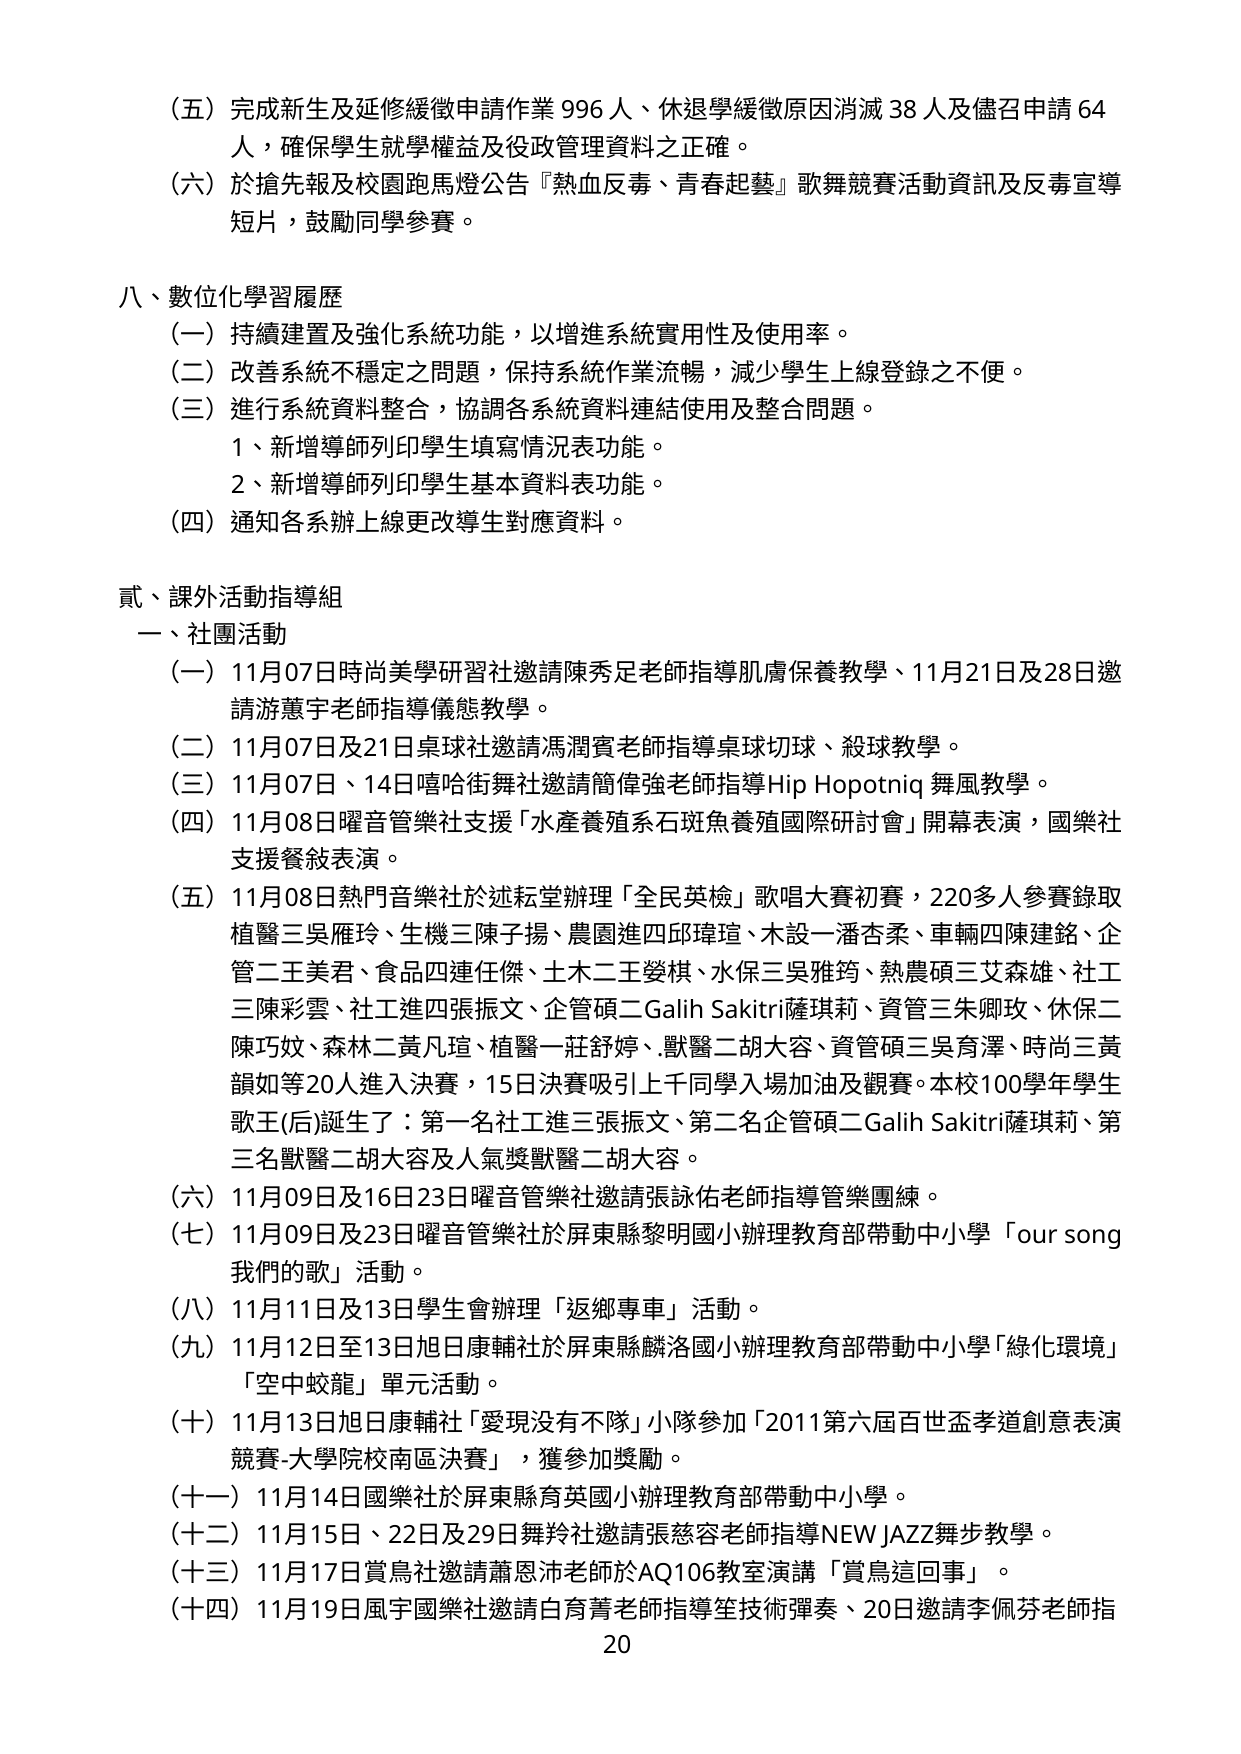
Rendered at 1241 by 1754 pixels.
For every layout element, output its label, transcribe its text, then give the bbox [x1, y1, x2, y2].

text 一、社團活動 [137, 614, 1122, 652]
text （四）11月08日曜音管樂社支援「水產養殖系石斑魚養殖國際研討會」開幕表演，國樂社支援餐敍表演。 [156, 802, 1122, 877]
text （一）11月07日時尚美學研習社邀請陳秀足老師指導肌膚保養教學、11月21日及28日邀請游蕙宇老師指導儀態教學。 [156, 652, 1122, 727]
text （五）完成新生及延修緩徵申請作業996人、休退學緩徵原因消滅38人及儘召申請64人，確保學生就學權益及役政管理資料之正確。 [156, 89, 1122, 164]
text 貳、課外活動指導組 [118, 577, 1122, 614]
text （三）進行系統資料整合，協調各系統資料連結使用及整合問題。 [156, 389, 1122, 427]
text （三）11月07日、14日嘻哈街舞社邀請簡偉強老師指導Hip Hopotniq 舞風教學。 [156, 764, 1122, 802]
text （二）11月07日及21日桌球社邀請馮潤賓老師指導桌球切球、殺球教學。 [156, 727, 1122, 764]
text （一）持續建置及強化系統功能，以增進系統實用性及使用率。 [156, 314, 1122, 352]
text （十）11月13日旭日康輔社「愛現没有不隊」小隊參加「2011第六屆百世盃孝道創意表演競賽-大學院校南區決賽」，獲參加獎勵。 [156, 1402, 1122, 1477]
text （五）11月08日熱門音樂社於述耘堂辦理「全民英檢」歌唱大賽初賽，220多人參賽錄取植醫三吳雁玲、生機三陳子揚、農園進四邱瑋瑄、木設一潘杏柔、車輛四陳建銘、企管二王美君、食品四連任傑、土木二王嫈棋、水保三吳雅筠、熱農碩三艾森雄、社工三陳彩雲、社工進四張振文、企管碩二Galih Sakitri薩琪莉、資管三朱卿玫、休保二陳巧妏、森林二黃凡瑄、植醫一莊舒婷、.獸醫二胡大容、資管碩三吳育澤、時尚三黃韻如等20人進入決賽，15日決賽吸引上千同學入場加油及觀賽。本校100學年學生歌王(后)誕生了：第一名社工進三張振文、第二名企管碩二Galih Sakitri薩琪莉、第三名獸醫二胡大容及人氣獎獸醫二胡大容。 [156, 877, 1122, 1177]
text （四）通知各系辦上線更改導生對應資料。 [156, 502, 1122, 539]
text （十一）11月14日國樂社於屏東縣育英國小辦理教育部帶動中小學。 [156, 1477, 1122, 1514]
text （二）改善系統不穩定之問題，保持系統作業流暢，減少學生上線登錄之不便。 [156, 352, 1122, 389]
text （十三）11月17日賞鳥社邀請蕭恩沛老師於AQ106教室演講「賞鳥這回事」。 [156, 1552, 1122, 1589]
text （六）11月09日及16日23日曜音管樂社邀請張詠佑老師指導管樂團練。 [156, 1177, 1122, 1214]
text （九）11月12日至13日旭日康輔社於屏東縣麟洛國小辦理教育部帶動中小學「綠化環境」、「空中蛟龍」單元活動。 [156, 1327, 1122, 1402]
text （十四）11月19日風宇國樂社邀請白育菁老師指導笙技術彈奏、20日邀請李佩芬老師指 [156, 1589, 1122, 1627]
text （七）11月09日及23日曜音管樂社於屏東縣黎明國小辦理教育部帶動中小學「our song我們的歌」活動。 [156, 1214, 1122, 1289]
text （八）11月11日及13日學生會辦理「返鄉專車」活動。 [156, 1289, 1122, 1327]
text 八、數位化學習履歷 [118, 277, 1122, 314]
text （六）於搶先報及校園跑馬燈公告『熱血反毒、青春起藝』歌舞競賽活動資訊及反毒宣導短片，鼓勵同學參賽。 [156, 164, 1122, 239]
text （十二）11月15日、22日及29日舞羚社邀請張慈容老師指導NEW JAZZ舞步教學。 [156, 1514, 1122, 1552]
text 2、新增導師列印學生基本資料表功能。 [231, 464, 1122, 502]
text 1、新增導師列印學生填寫情況表功能。 [231, 427, 1122, 464]
